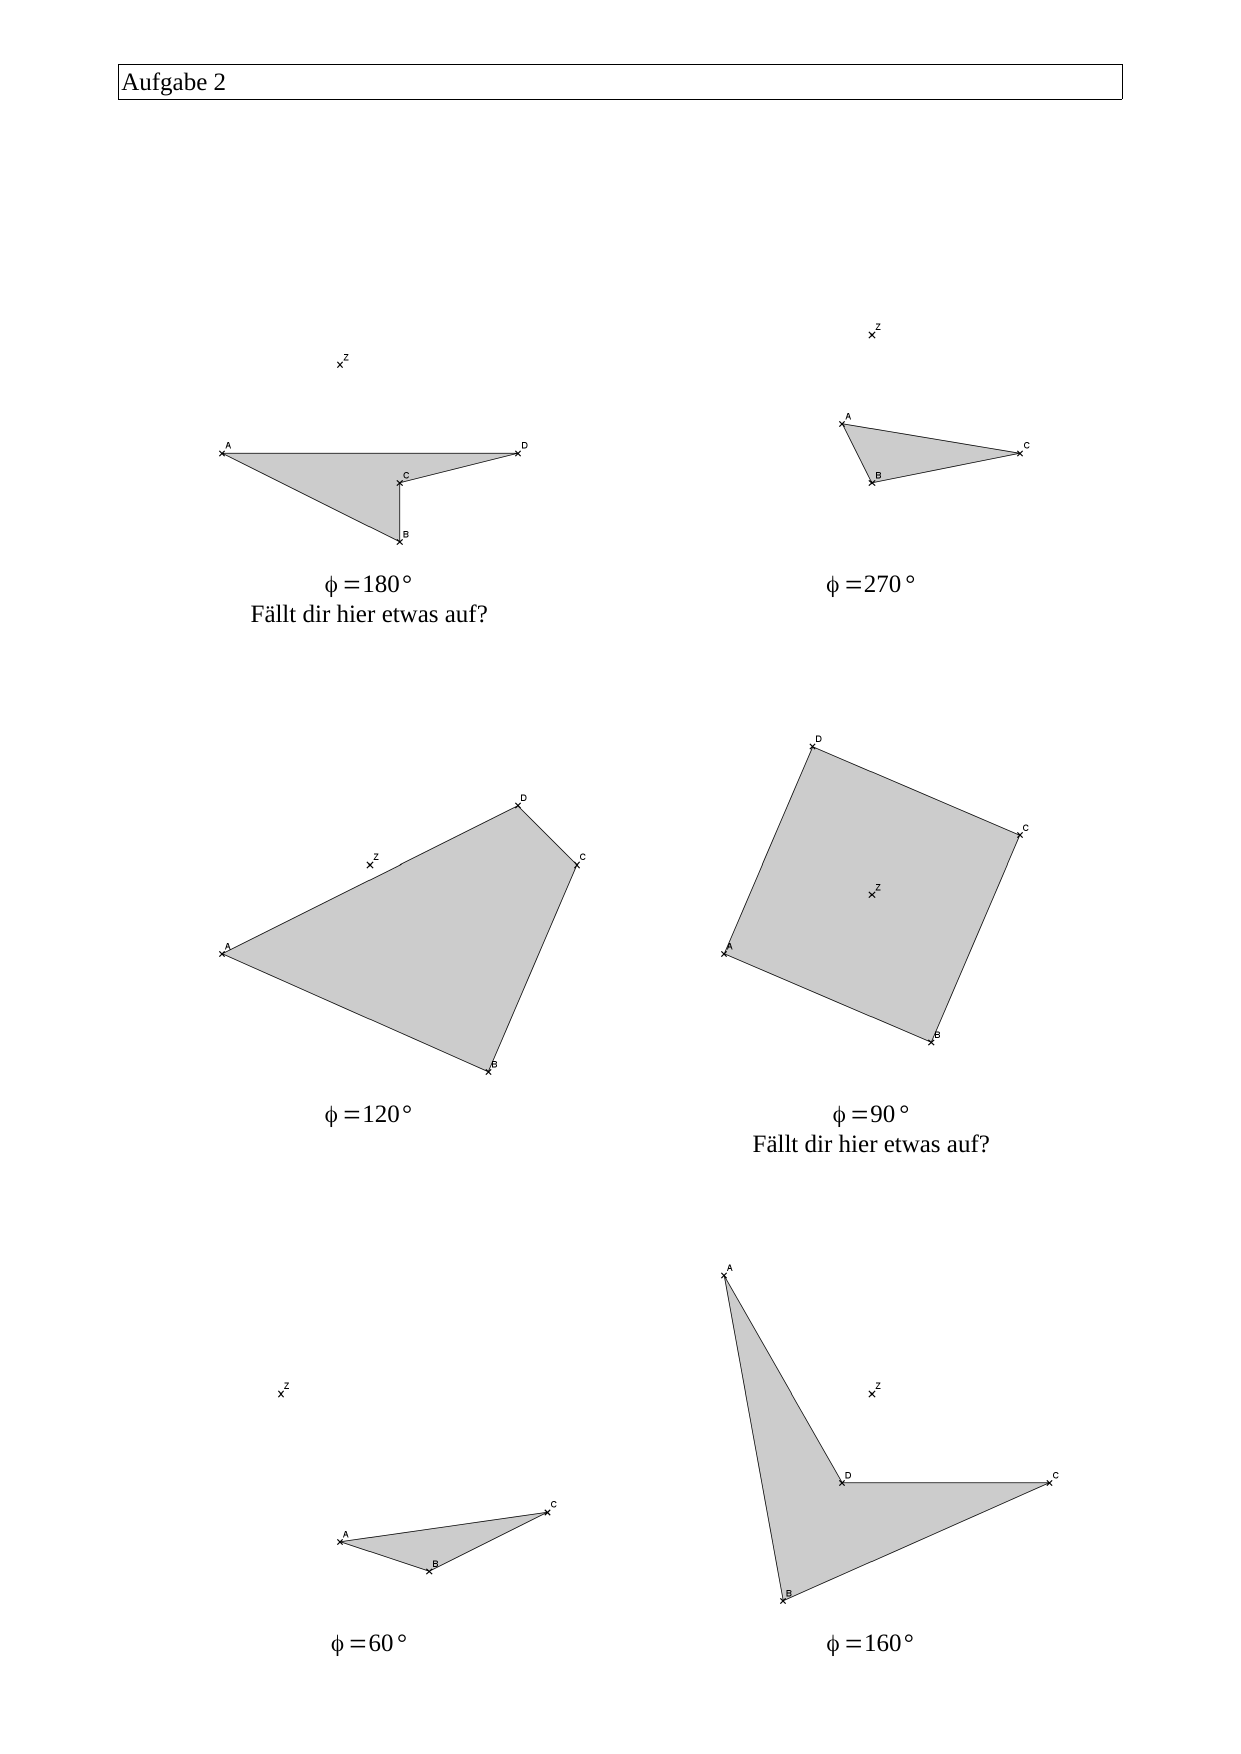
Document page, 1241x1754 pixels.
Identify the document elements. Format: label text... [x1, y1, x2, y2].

table_cell [118, 628, 620, 1158]
picture [635, 100, 1108, 571]
picture [133, 628, 605, 1101]
table_header Fällt dir hier etwas auf? [118, 100, 620, 628]
table_cell Fällt dir hier etwas auf? [620, 628, 1122, 1158]
table_cell [620, 1158, 1122, 1658]
table_header [620, 100, 1122, 628]
picture [133, 1157, 605, 1630]
text Aufgabe 2 [119, 65, 1122, 99]
picture [133, 100, 605, 571]
table_cell [118, 1158, 620, 1658]
picture [635, 628, 1108, 1101]
picture [635, 1157, 1108, 1630]
